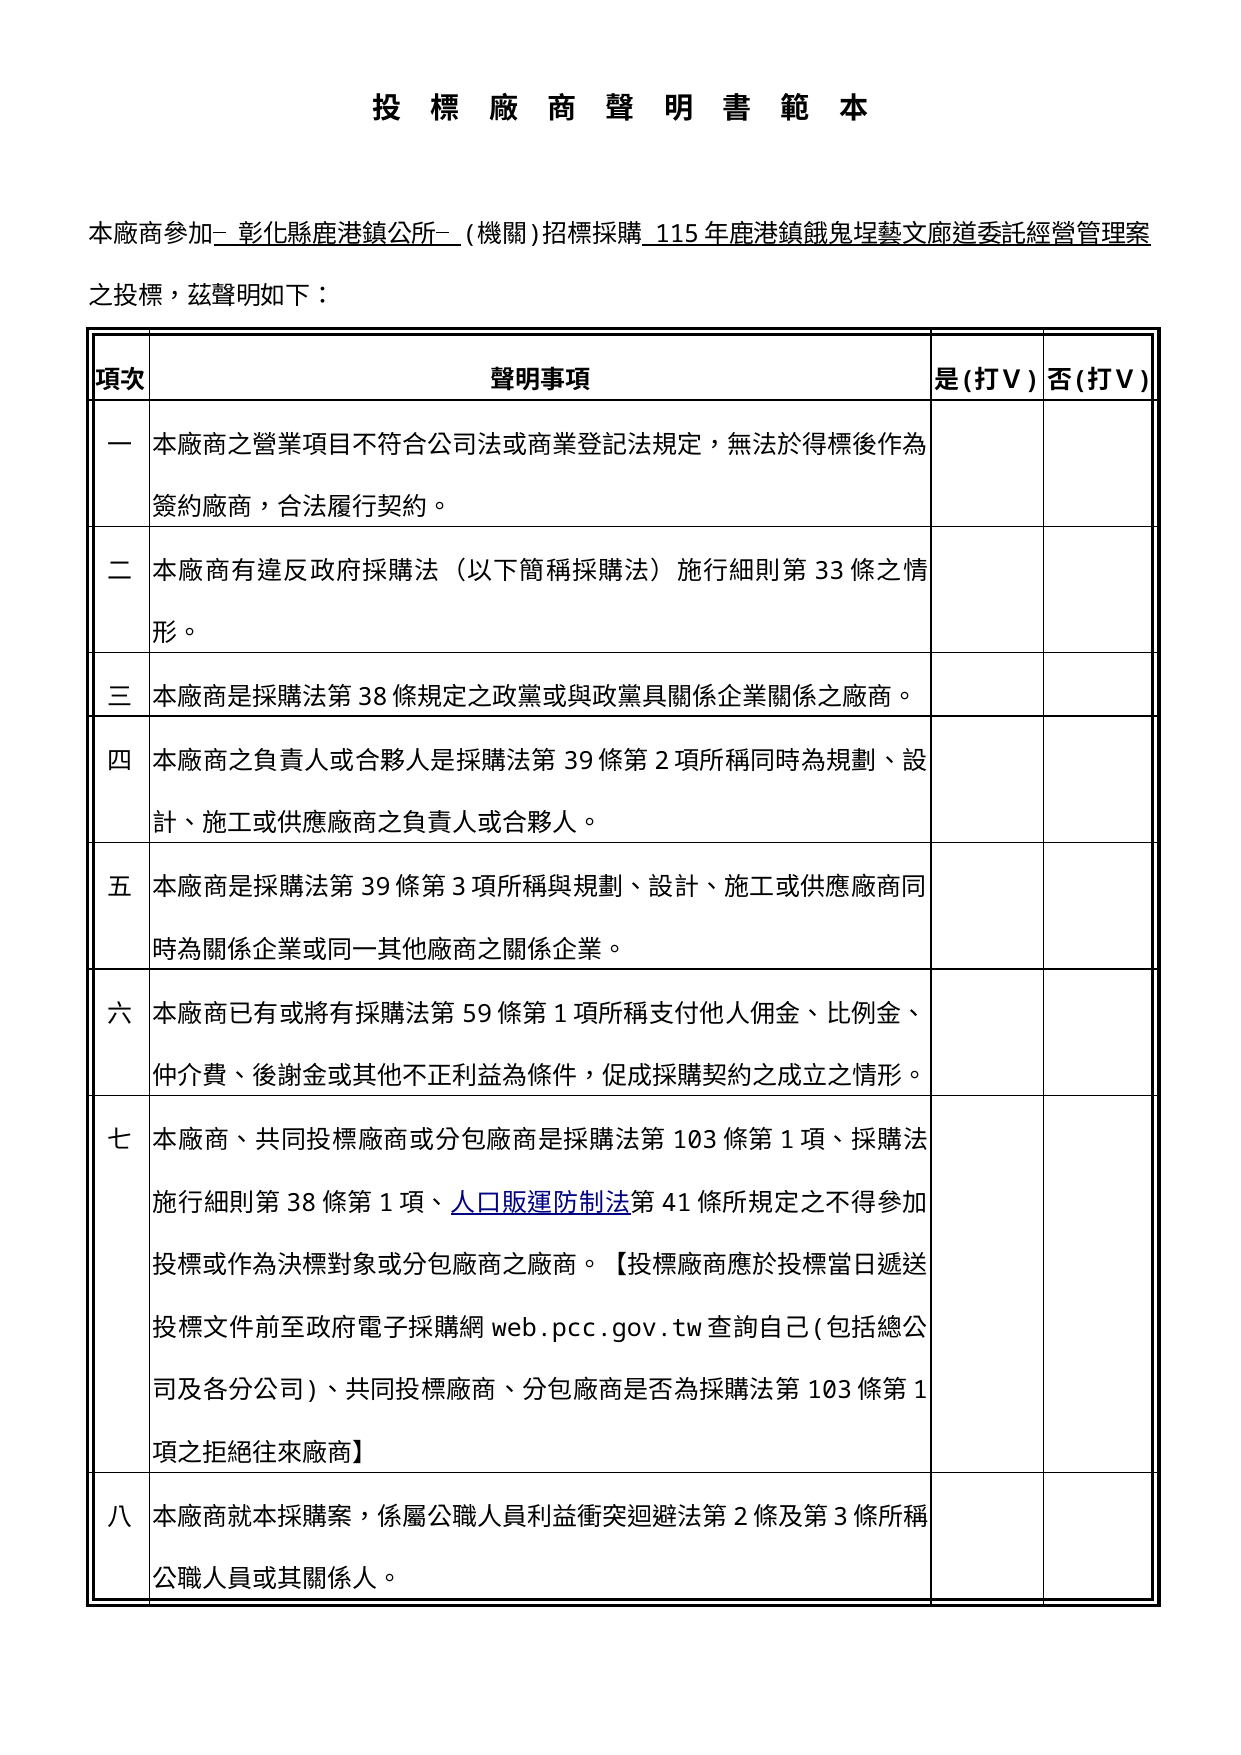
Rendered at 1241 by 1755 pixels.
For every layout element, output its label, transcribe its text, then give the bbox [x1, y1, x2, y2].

table_cell [932, 843, 1043, 968]
table_cell [1044, 1096, 1151, 1471]
table_cell [932, 401, 1043, 526]
table_cell 八 [95, 1473, 149, 1598]
text 本廠商參加╴彰化縣鹿港鎮公所╴(機關)招標採購 115年鹿港鎮餓鬼埕藝文廊道委託經營管理案 之投標，茲聲明如下： [89, 189, 1152, 314]
table_cell 五 [95, 843, 149, 968]
table_cell [932, 1473, 1043, 1598]
table_header 否(打Ｖ) [1044, 330, 1156, 399]
table_cell [1044, 970, 1151, 1095]
table_header 項次 [90, 330, 149, 399]
table_cell [1044, 401, 1151, 526]
table_cell 本廠商之負責人或合夥人是採購法第39條第2項所稱同時為規劃、設計、施工或供應廠商之負責人或合夥人。 [150, 717, 930, 842]
table_header 是(打Ｖ) [932, 336, 1043, 399]
table_cell [1044, 1473, 1151, 1598]
table_cell 本廠商是採購法第39條第3項所稱與規劃、設計、施工或供應廠商同時為關係企業或同一其他廠商之關係企業。 [150, 843, 930, 968]
table_cell 本廠商有違反政府採購法（以下簡稱採購法）施行細則第33條之情形。 [150, 527, 930, 652]
table_cell [1044, 653, 1151, 715]
table_cell 本廠商就本採購案，係屬公職人員利益衝突迴避法第2條及第3條所稱公職人員或其關係人。 [150, 1473, 930, 1598]
table_cell 一 [95, 401, 149, 526]
table_cell [932, 970, 1043, 1095]
table_cell 本廠商之營業項目不符合公司法或商業登記法規定，無法於得標後作為簽約廠商，合法履行契約。 [150, 401, 930, 526]
table_cell [1044, 527, 1151, 652]
table_cell [932, 717, 1043, 842]
table_cell 本廠商已有或將有採購法第59條第1項所稱支付他人佣金、比例金、仲介費、後謝金或其他不正利益為條件，促成採購契約之成立之情形。 [150, 970, 930, 1095]
text 投 標 廠 商 聲 明 書 範 本 [89, 64, 1152, 127]
table_cell [1044, 717, 1151, 842]
table_cell [932, 527, 1043, 652]
table_cell [932, 653, 1043, 715]
table_cell 六 [95, 970, 149, 1095]
table_cell 三 [95, 653, 149, 715]
table_cell 二 [95, 527, 149, 652]
table_cell 本廠商、共同投標廠商或分包廠商是採購法第103條第1項、採購法施行細則第38條第1項、人口販運防制法第41條所規定之不得參加投標或作為決標對象或分包廠商之廠商。【投標廠商應於投標當日遞送投標文件前至政府電子採購網web.pcc.gov.tw查詢自己(包括總公司及各分公司)、共同投標廠商、分包廠商是否為採購法第103條第1項之拒絕往來廠商】 [150, 1096, 930, 1471]
table_cell [932, 1096, 1043, 1471]
table_cell 七 [95, 1096, 149, 1471]
table_header 聲明事項 [150, 336, 930, 399]
table_cell 四 [95, 717, 149, 842]
table_cell [1044, 843, 1151, 968]
table_cell 本廠商是採購法第38條規定之政黨或與政黨具關係企業關係之廠商。 [150, 653, 930, 715]
